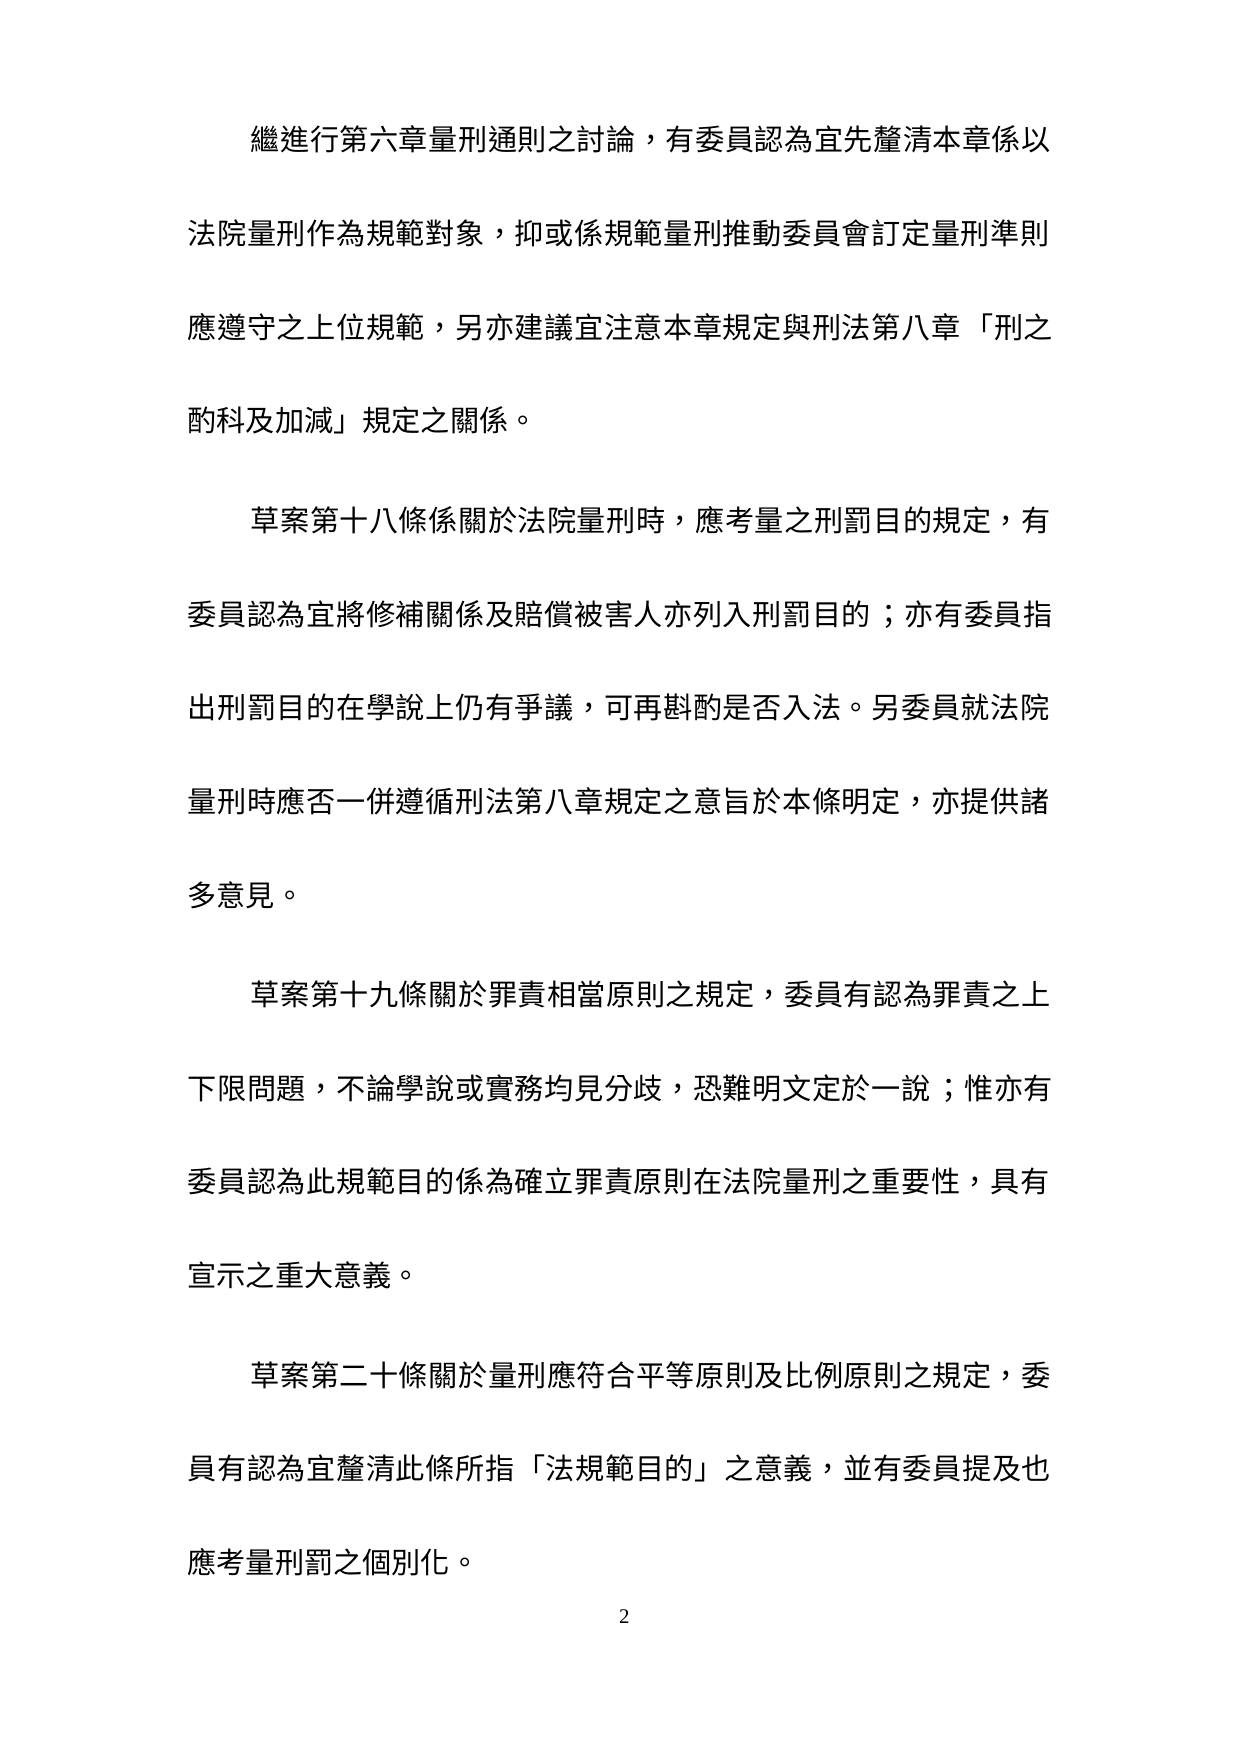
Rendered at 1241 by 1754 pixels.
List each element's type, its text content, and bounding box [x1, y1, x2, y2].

text 草案第十九條關於罪責相當原則之規定，委員有認為罪責之上下限問題，不論學說或實務均見分歧，恐難明文定於一說；惟亦有委員認為此規範目的係為確立罪責原則在法院量刑之重要性，具有宣示之重大意義。 [187, 951, 1053, 1295]
text 草案第二十條關於量刑應符合平等原則及比例原則之規定，委員有認為宜釐清此條所指「法規範目的」之意義，並有委員提及也應考量刑罰之個別化。 [187, 1332, 1053, 1582]
text 草案第十八條係關於法院量刑時，應考量之刑罰目的規定，有委員認為宜將修補關係及賠償被害人亦列入刑罰目的；亦有委員指出刑罰目的在學說上仍有爭議，可再斟酌是否入法。另委員就法院量刑時應否一併遵循刑法第八章規定之意旨於本條明定，亦提供諸多意見。 [187, 477, 1053, 914]
text 繼進行第六章量刑通則之討論，有委員認為宜先釐清本章係以法院量刑作為規範對象，抑或係規範量刑推動委員會訂定量刑準則應遵守之上位規範，另亦建議宜注意本章規定與刑法第八章「刑之酌科及加減」規定之關係。 [187, 96, 1053, 440]
